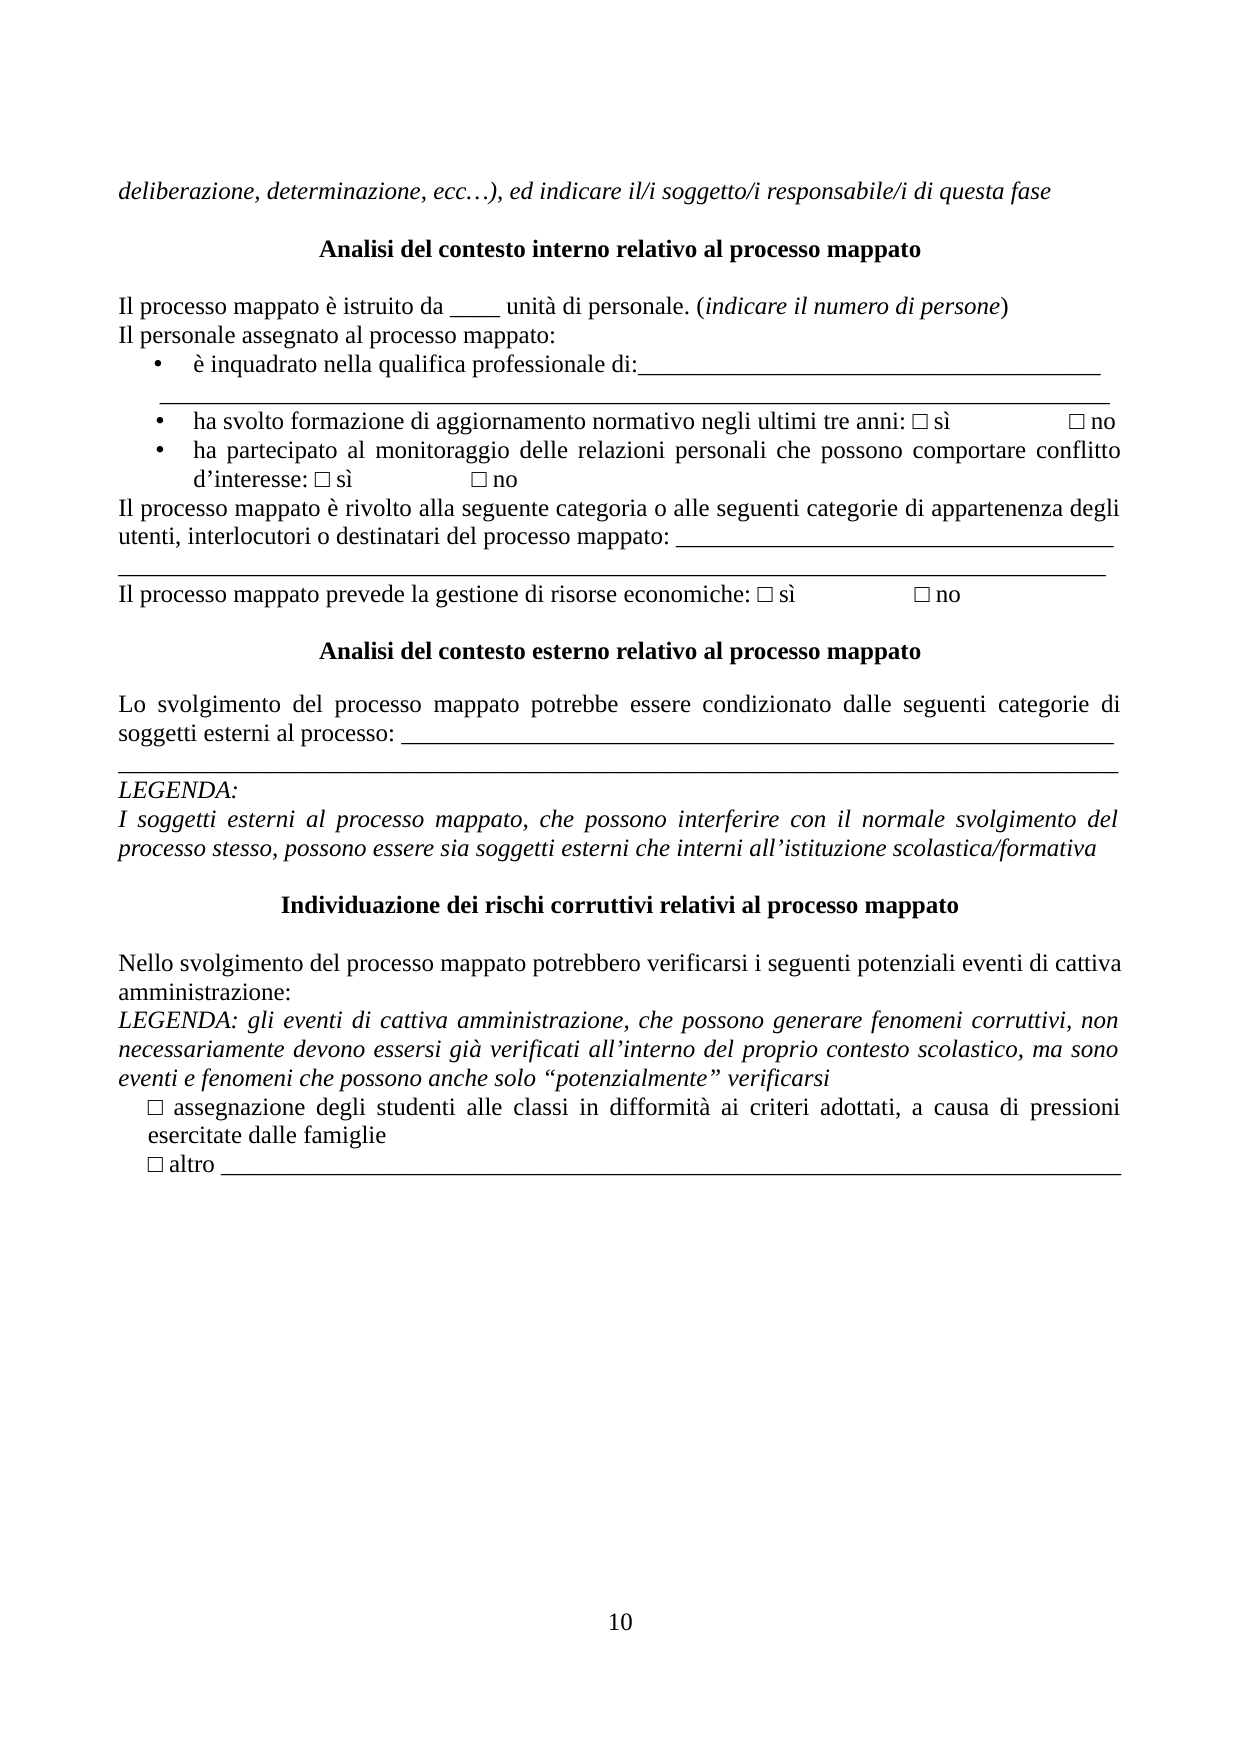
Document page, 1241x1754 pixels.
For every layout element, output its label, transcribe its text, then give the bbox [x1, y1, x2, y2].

list ____________________________________________________________________________ [118, 378, 1122, 406]
list Il processo mappato è rivolto alla seguente categoria o alle seguenti categorie di appartenenza degli utenti, interlocutori o destinatari del processo mappato: ___________________________________ [118, 493, 1122, 550]
text I soggetti esterni al processo mappato, che possono interferire con il normale svolgimento del processo stesso, possono essere sia soggetti esterni che interni all’istituzione scolastica/formativa [118, 804, 1122, 862]
text □ altro ________________________________________________________________________ [148, 1149, 1122, 1178]
text ________________________________________________________________________________ [118, 747, 1122, 775]
text Lo svolgimento del processo mappato potrebbe essere condizionato dalle seguenti categorie di soggetti esterni al processo: _________________________________________________________ [118, 689, 1122, 747]
text LEGENDA: gli eventi di cattiva amministrazione, che possono generare fenomeni corruttivi, non necessariamente devono essersi già verificati all’interno del proprio contesto scolastico, ma sono eventi e fenomeni che possono anche solo “potenzialmente” verificarsi [118, 1005, 1122, 1092]
text LEGENDA: [118, 775, 1122, 804]
text Analisi del contesto interno relativo al processo mappato [118, 234, 1122, 263]
list _______________________________________________________________________________ [118, 550, 1122, 579]
text Il processo mappato è istruito da ____ unità di personale. (indicare il numero di persone) [118, 291, 1122, 320]
text Analisi del contesto esterno relativo al processo mappato [118, 636, 1122, 665]
text □ assegnazione degli studenti alle classi in difformità ai criteri adottati, a causa di pressioni esercitate dalle famiglie [148, 1092, 1122, 1149]
list ha svolto formazione di aggiornamento normativo negli ultimi tre anni: □ sì □ no [156, 406, 1122, 435]
text Nello svolgimento del processo mappato potrebbero verificarsi i seguenti potenziali eventi di cattiva amministrazione: [118, 948, 1122, 1005]
text Il personale assegnato al processo mappato: [118, 320, 1122, 349]
text Il processo mappato prevede la gestione di risorse economiche: □ sì □ no [118, 579, 1122, 608]
text Individuazione dei rischi corruttivi relativi al processo mappato [118, 890, 1122, 919]
list ha partecipato al monitoraggio delle relazioni personali che possono comportare conflitto d’interesse: □ sì □ no [156, 435, 1122, 493]
list è inquadrato nella qualifica professionale di:_____________________________________ [153, 349, 1122, 378]
text deliberazione, determinazione, ecc…), ed indicare il/i soggetto/i responsabile/i di questa fase [118, 176, 1122, 205]
